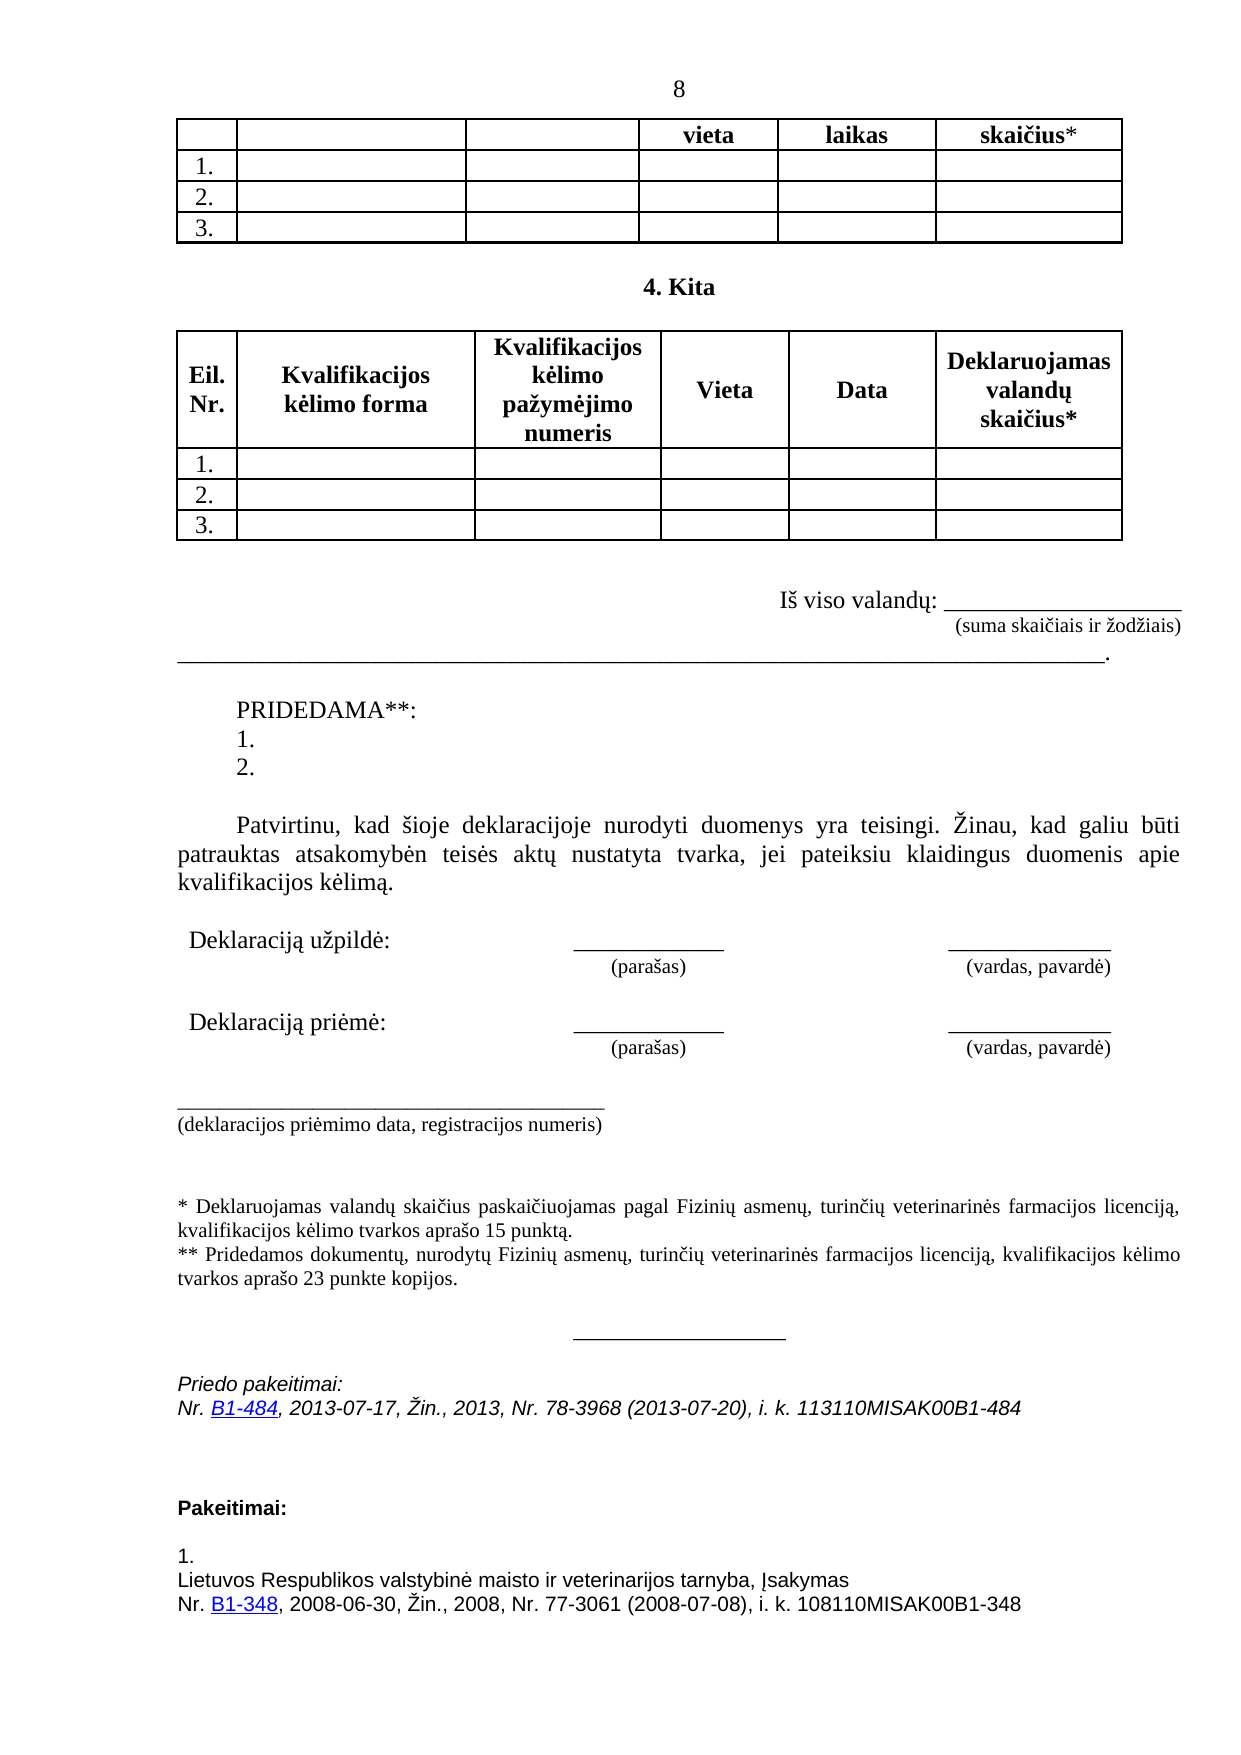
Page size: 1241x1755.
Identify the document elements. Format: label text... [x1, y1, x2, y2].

table_header laikas [779, 120, 935, 149]
text 4. Kita [177, 272, 1181, 301]
table_header Eil. Nr. [178, 332, 236, 447]
table_header skaičius* [937, 120, 1121, 149]
table_cell [662, 449, 788, 478]
table_cell [937, 151, 1121, 180]
table_cell [476, 511, 660, 539]
table_cell [467, 213, 638, 241]
table_cell 2. [178, 182, 236, 211]
table_cell [937, 511, 1121, 539]
table_header Deklaruojamas valandų skaičius* [937, 332, 1121, 447]
text Nr. B1-484, 2013-07-17, Žin., 2013, Nr. 78-3968 (2013-07-20), i. k. 113110MISAK00B1-484 [177, 1396, 1181, 1419]
table_cell [662, 511, 788, 539]
text PRIDEDAMA**: [177, 695, 1181, 724]
table_header [178, 120, 236, 149]
table_cell [779, 151, 935, 180]
table_header ____________ (parašas) [491, 925, 806, 978]
table_header [467, 120, 638, 149]
table_cell [937, 213, 1121, 241]
table_header Deklaraciją užpildė: [177, 925, 491, 978]
text _________________ [177, 1314, 1181, 1343]
table_cell 2. [178, 480, 236, 508]
text Lietuvos Respublikos valstybinė maisto ir veterinarijos tarnyba, Įsakymas [177, 1568, 1181, 1592]
table_cell [238, 449, 474, 478]
text ** Pridedamos dokumentų, nurodytų Fizinių asmenų, turinčių veterinarinės farmacijos licenciją, kvalifikacijos kėlimo tvarkos aprašo 23 punkte kopijos. [177, 1242, 1181, 1290]
table_header ____________ (parašas) [491, 1007, 806, 1059]
table_cell [937, 449, 1121, 478]
table_header Vieta [662, 332, 788, 447]
text Patvirtinu, kad šioje deklaracijoje nurodyti duomenys yra teisingi. Žinau, kad galiu būti patrauktas atsakomybėn teisės aktų nustatyta tvarka, jei pateiksiu klaidingus duomenis apie kvalifikacijos kėlimą. [177, 810, 1181, 896]
table_cell 3. [178, 213, 236, 241]
table_header _____________ (vardas, pavardė) [806, 1007, 1122, 1059]
table_cell 1. [178, 449, 236, 478]
table_cell [937, 480, 1121, 508]
table_header Data [790, 332, 935, 447]
table_cell [662, 480, 788, 508]
text 1. [177, 724, 1181, 752]
table_cell [476, 449, 660, 478]
table_header Kvalifikacijos kėlimo forma [238, 332, 474, 447]
text 1. [177, 1544, 1181, 1568]
table_cell [238, 182, 465, 211]
table_cell [937, 182, 1121, 211]
table_cell [790, 480, 935, 508]
text (suma skaičiais ir žodžiais) [177, 613, 1181, 637]
text _ . [177, 637, 1181, 666]
table_header [238, 120, 465, 149]
table_cell 1. [178, 151, 236, 180]
table_cell [779, 213, 935, 241]
text Iš viso valandų: ___________________ [177, 585, 1181, 613]
table_header vieta [640, 120, 777, 149]
table_cell [790, 511, 935, 539]
table_header Kvalifikacijos kėlimo pažymėjimo numeris [476, 332, 660, 447]
table_header _____________ (vardas, pavardė) [806, 925, 1122, 978]
table_cell [467, 151, 638, 180]
table_cell [640, 213, 777, 241]
table_cell [238, 511, 474, 539]
table_header Deklaraciją priėmė: [177, 1007, 491, 1059]
table_cell [640, 151, 777, 180]
text _________________________________________ [177, 1088, 1181, 1112]
text (deklaracijos priėmimo data, registracijos numeris) [177, 1112, 1181, 1136]
text Pakeitimai: [177, 1496, 1181, 1520]
text Nr. B1-348, 2008-06-30, Žin., 2008, Nr. 77-3061 (2008-07-08), i. k. 108110MISAK00B1-348 [177, 1592, 1181, 1616]
table_cell [790, 449, 935, 478]
table_cell [640, 182, 777, 211]
table_cell [238, 480, 474, 508]
table_cell [238, 151, 465, 180]
text * Deklaruojamas valandų skaičius paskaičiuojamas pagal Fizinių asmenų, turinčių veterinarinės farmacijos licenciją, kvalifikacijos kėlimo tvarkos aprašo 15 punktą. [177, 1194, 1181, 1242]
text 2. [177, 752, 1181, 781]
table_cell [467, 182, 638, 211]
table_cell [779, 182, 935, 211]
table_cell 3. [178, 511, 236, 539]
table_cell [238, 213, 465, 241]
table_cell [476, 480, 660, 508]
text Priedo pakeitimai: [177, 1372, 1181, 1396]
